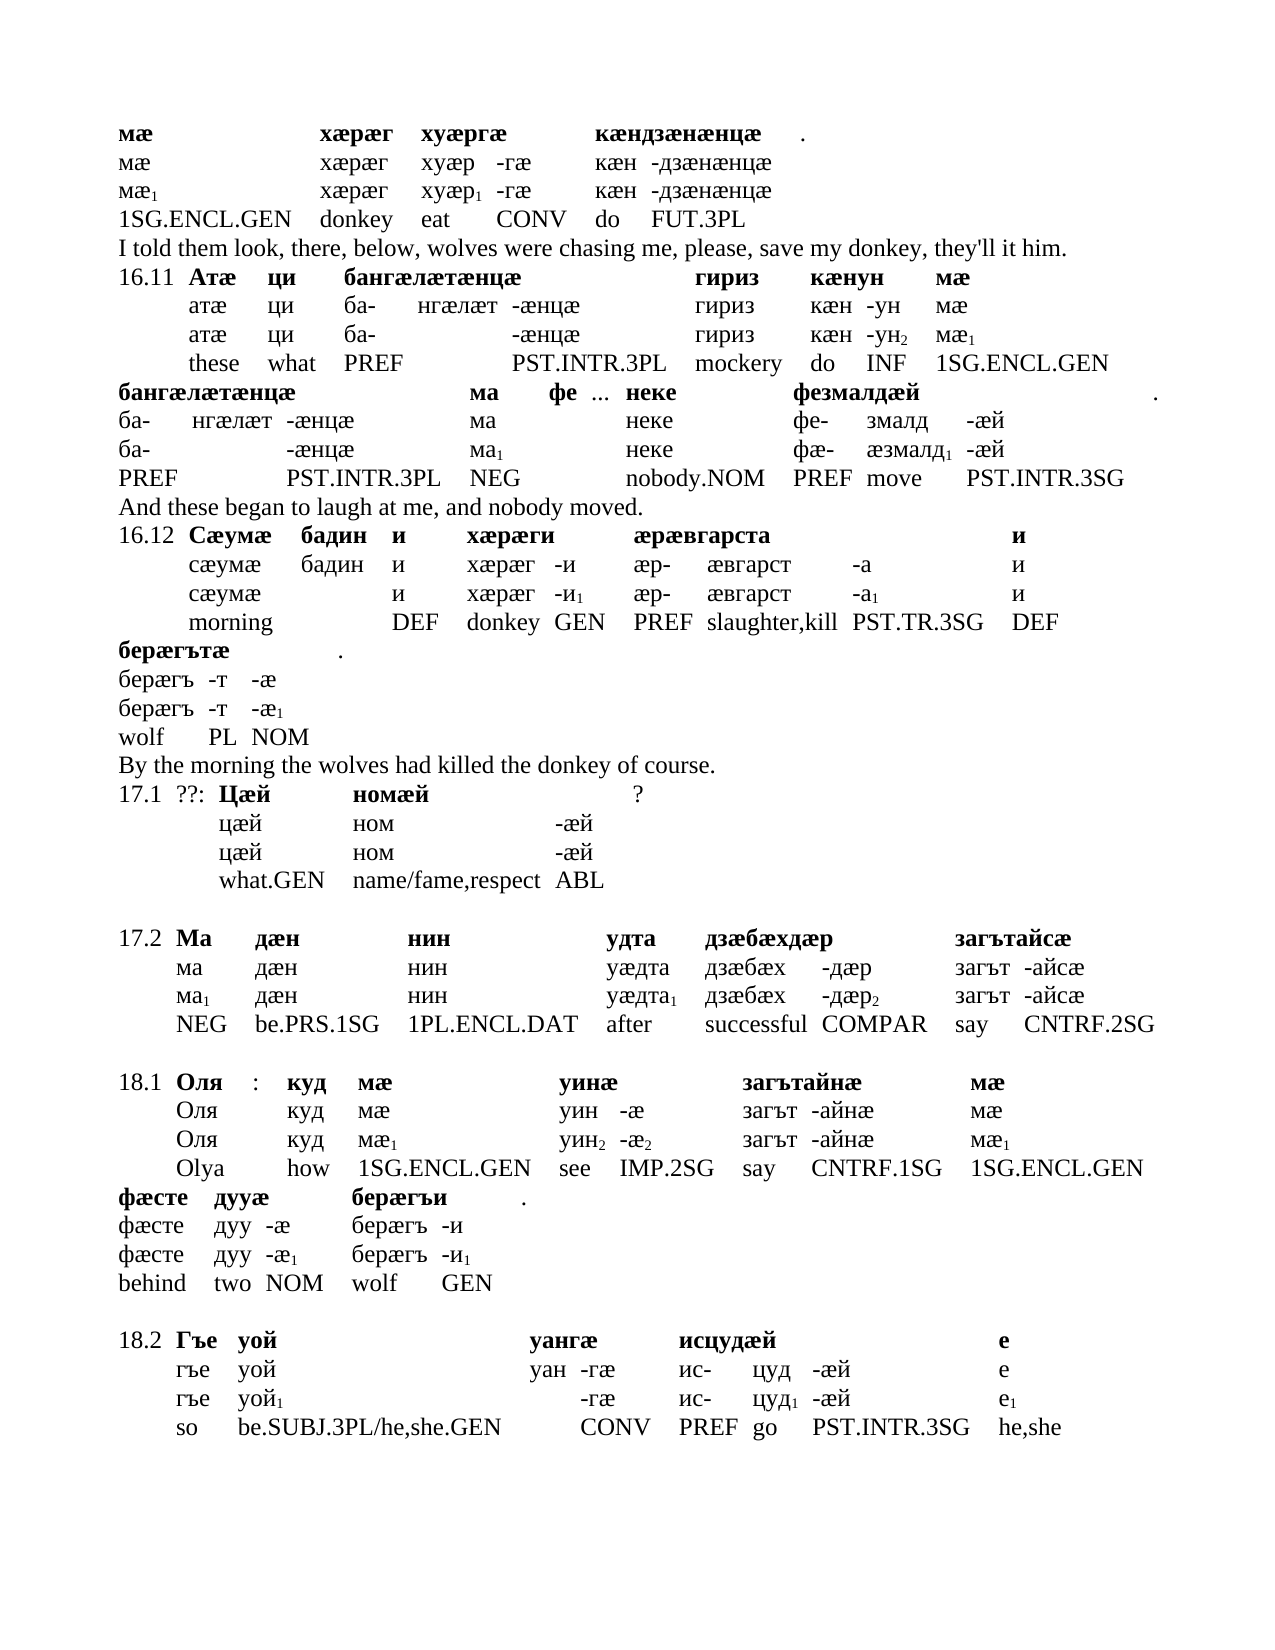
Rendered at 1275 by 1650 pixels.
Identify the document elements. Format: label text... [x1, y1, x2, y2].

text уой [238, 1354, 502, 1383]
text бангæлæтæнцæ [344, 262, 681, 291]
text дзæбæхдæр [705, 923, 941, 952]
text нин [407, 981, 578, 1009]
text so [176, 1412, 210, 1441]
text цæй [219, 808, 325, 837]
text гъе [176, 1383, 210, 1412]
text -æ [251, 664, 309, 693]
text и [1012, 521, 1073, 549]
text ба- [118, 406, 178, 434]
text 18.1 [118, 1067, 162, 1096]
text кæн [810, 319, 852, 348]
text æвгарст [707, 549, 838, 578]
text хуæргæ [421, 118, 581, 147]
text -æй [555, 837, 605, 866]
text мæ [935, 262, 1123, 291]
text ис- [679, 1354, 738, 1383]
text Olya [176, 1153, 224, 1182]
text ба- [344, 291, 403, 319]
text -гæ [580, 1354, 651, 1383]
text неке [626, 377, 779, 406]
text -а [852, 549, 984, 578]
text ма [176, 952, 227, 981]
text хæрæг [319, 118, 407, 147]
text -æнцæ [286, 406, 442, 434]
text уæдта1 [606, 981, 677, 1009]
text уин2 [559, 1124, 606, 1153]
text хæрæги [467, 521, 619, 549]
text цуд [752, 1354, 798, 1383]
text Оля [176, 1067, 238, 1096]
text берæгъ [351, 1239, 428, 1268]
text мæ [118, 118, 306, 147]
text do [595, 204, 637, 233]
text хæрæг [467, 549, 540, 578]
text и [1012, 578, 1059, 607]
text after [606, 1009, 677, 1038]
text ис- [679, 1383, 738, 1412]
text CONV [496, 204, 567, 233]
text Гъе [176, 1326, 224, 1354]
text -дзæнæнцæ [651, 176, 772, 204]
text е1 [998, 1383, 1061, 1412]
text загът [955, 981, 1010, 1009]
text PREF [118, 463, 178, 492]
text дзæбæх [705, 981, 808, 1009]
text номæй [353, 779, 619, 808]
text NEG [176, 1009, 227, 1038]
text donkey [319, 204, 393, 233]
text Цæй [219, 779, 339, 808]
text PREF [344, 348, 403, 377]
text и [1012, 549, 1059, 578]
text Атæ [188, 262, 253, 291]
text нин [407, 923, 592, 952]
text атæ [188, 319, 240, 348]
text -æ [619, 1096, 715, 1124]
text 17.2 [118, 923, 162, 952]
text go [752, 1412, 798, 1441]
text уой1 [238, 1383, 502, 1412]
text -æнцæ [286, 434, 442, 463]
text PREF [633, 607, 693, 636]
text исцудæй [679, 1326, 984, 1354]
text FUT.3PL [651, 204, 772, 233]
text мæ [118, 147, 292, 176]
text COMPAR [822, 1009, 927, 1038]
text Оля [176, 1096, 224, 1124]
text мæ [970, 1096, 1144, 1124]
text ... [591, 377, 612, 406]
text ци [267, 291, 316, 319]
text ба- [344, 319, 403, 348]
text NEG [469, 463, 521, 492]
text ма1 [176, 981, 227, 1009]
text 1SG.ENCL.GEN [970, 1153, 1144, 1182]
text mockery [695, 348, 782, 377]
text IMP.2SG [619, 1153, 715, 1182]
text ци [267, 262, 330, 291]
text -и1 [554, 578, 606, 607]
text PST.TR.3SG [852, 607, 984, 636]
text be.SUBJ.3PL/he,she.GEN [238, 1412, 502, 1441]
text берæгъ [118, 693, 194, 722]
text . [521, 1182, 542, 1211]
text гъе [176, 1354, 210, 1383]
text successful [705, 1009, 808, 1038]
text PST.INTR.3PL [286, 463, 442, 492]
text Сæумæ [188, 521, 287, 549]
text -æнцæ [512, 319, 667, 348]
text And these began to laugh at me, and nobody moved. [118, 492, 1249, 521]
text кæн [595, 176, 637, 204]
text фæсте [118, 1239, 186, 1268]
text неке [626, 406, 765, 434]
text берæгъи [351, 1182, 507, 1211]
text ци [267, 319, 316, 348]
text фæ- [793, 434, 853, 463]
text . [799, 118, 821, 147]
text 1SG.ENCL.GEN [935, 348, 1109, 377]
text 17.1 [118, 779, 162, 808]
text фезмалдæй [793, 377, 1139, 406]
text CNTRF.2SG [1024, 1009, 1155, 1038]
text 1PL.ENCL.DAT [407, 1009, 578, 1038]
text мæ [358, 1067, 545, 1096]
text PREF [679, 1412, 738, 1441]
text -и [441, 1211, 493, 1239]
text бадин [301, 549, 364, 578]
text нин [407, 952, 578, 981]
text wolf [351, 1268, 428, 1297]
text и [392, 521, 453, 549]
text æвгарст [707, 578, 838, 607]
text nobody.NOM [626, 463, 765, 492]
text е [998, 1354, 1061, 1383]
text name/fame,respect [353, 866, 541, 894]
text гириз [695, 262, 796, 291]
text be.PRS.1SG [255, 1009, 380, 1038]
text мæ1 [118, 176, 292, 204]
text -айнæ [811, 1096, 943, 1124]
text загътайнæ [742, 1067, 956, 1096]
text дууæ [214, 1182, 338, 1211]
text how [287, 1153, 330, 1182]
text уин [559, 1096, 606, 1124]
text By the morning the wolves had killed the donkey of course. [118, 751, 1249, 779]
text -ун [866, 291, 908, 319]
text дæн [255, 952, 380, 981]
text куд [287, 1096, 330, 1124]
text хæрæг [319, 147, 393, 176]
text PST.INTR.3PL [512, 348, 667, 377]
text -гæ [496, 176, 567, 204]
text ба- [118, 434, 178, 463]
text æр- [633, 578, 693, 607]
text -айсæ [1024, 952, 1155, 981]
text -æй [966, 434, 1125, 463]
text 18.2 [118, 1326, 162, 1354]
text неке [626, 434, 765, 463]
text загътайсæ [955, 923, 1169, 952]
text ном [353, 808, 541, 837]
text хæрæг [319, 176, 393, 204]
text загът [742, 1096, 797, 1124]
text -æй [812, 1383, 971, 1412]
text кæн [810, 291, 852, 319]
text сæумæ [188, 578, 273, 607]
text I told them look, there, below, wolves were chasing me, please, save my donkey, they'll it him. [118, 233, 1249, 262]
text morning [188, 607, 273, 636]
text дæн [255, 981, 380, 1009]
text уæдта [606, 952, 677, 981]
text бадин [301, 521, 378, 549]
text see [559, 1153, 606, 1182]
text -æ1 [251, 693, 309, 722]
text атæ [188, 291, 240, 319]
text змалд [866, 406, 952, 434]
text уан [529, 1354, 566, 1383]
text donkey [467, 607, 540, 636]
text дзæбæх [705, 952, 808, 981]
text цуд1 [752, 1383, 798, 1412]
text нгæлæт [417, 291, 498, 319]
text æр- [633, 549, 693, 578]
text slaughter,kill [707, 607, 838, 636]
text куд [287, 1124, 330, 1153]
text -дæр2 [822, 981, 927, 1009]
text кæнун [810, 262, 922, 291]
text цæй [219, 837, 325, 866]
text мæ1 [358, 1124, 531, 1153]
text дæн [255, 923, 394, 952]
text сæумæ [188, 549, 273, 578]
text удта [606, 923, 691, 952]
text -а1 [852, 578, 984, 607]
text гириз [695, 319, 782, 348]
text уой [238, 1326, 516, 1354]
text -т [208, 693, 237, 722]
text -и1 [441, 1239, 493, 1268]
text say [742, 1153, 797, 1182]
text 1SG.ENCL.GEN [118, 204, 292, 233]
text -дзæнæнцæ [651, 147, 772, 176]
text move [866, 463, 952, 492]
text дуу [214, 1211, 252, 1239]
text . [337, 636, 358, 664]
text æрæвгарста [633, 521, 998, 549]
text two [214, 1268, 252, 1297]
text he,she [998, 1412, 1061, 1441]
text CNTRF.1SG [811, 1153, 943, 1182]
text PST.INTR.3SG [966, 463, 1125, 492]
text ма [469, 406, 521, 434]
text do [810, 348, 852, 377]
text ном [353, 837, 541, 866]
text и [392, 549, 439, 578]
text мæ [358, 1096, 531, 1124]
text PL [208, 722, 237, 751]
text wolf [118, 722, 194, 751]
text : [252, 1067, 273, 1096]
text 1SG.ENCL.GEN [358, 1153, 531, 1182]
text INF [866, 348, 908, 377]
text NOM [265, 1268, 324, 1297]
text е [998, 1326, 1075, 1354]
text GEN [441, 1268, 493, 1297]
text хуæр1 [421, 176, 482, 204]
text загът [742, 1124, 797, 1153]
text и [392, 578, 439, 607]
text хæрæг [467, 578, 540, 607]
text PREF [793, 463, 853, 492]
text what.GEN [219, 866, 325, 894]
text Оля [176, 1124, 224, 1153]
text -дæр [822, 952, 927, 981]
text . [1152, 377, 1173, 406]
text мæ1 [935, 319, 1109, 348]
text загът [955, 952, 1010, 981]
text what [267, 348, 316, 377]
text фе [548, 377, 577, 406]
text -æй [966, 406, 1125, 434]
text -айсæ [1024, 981, 1155, 1009]
text -æ1 [265, 1239, 324, 1268]
text 16.11 [118, 262, 174, 291]
text eat [421, 204, 482, 233]
text куд [287, 1067, 344, 1096]
text PST.INTR.3SG [812, 1412, 971, 1441]
text берæгъ [351, 1211, 428, 1239]
text -айнæ [811, 1124, 943, 1153]
text -ун2 [866, 319, 908, 348]
text нгæлæт [192, 406, 272, 434]
text берæгътæ [118, 636, 323, 664]
text ма [469, 377, 535, 406]
text these [188, 348, 240, 377]
text say [955, 1009, 1010, 1038]
text берæгъ [118, 664, 194, 693]
text -и [554, 549, 606, 578]
text фе- [793, 406, 853, 434]
text -æ [265, 1211, 324, 1239]
text ??: [176, 779, 205, 808]
text ABL [555, 866, 605, 894]
text -гæ [496, 147, 567, 176]
text -æнцæ [512, 291, 667, 319]
text дуу [214, 1239, 252, 1268]
text DEF [392, 607, 439, 636]
text мæ [935, 291, 1109, 319]
text -æй [812, 1354, 971, 1383]
text фæсте [118, 1182, 200, 1211]
text мæ [970, 1067, 1158, 1096]
text фæсте [118, 1211, 186, 1239]
text -æй [555, 808, 605, 837]
text кæндзæнæнцæ [595, 118, 786, 147]
text уинæ [559, 1067, 728, 1096]
text ? [632, 779, 653, 808]
text GEN [554, 607, 606, 636]
text -т [208, 664, 237, 693]
text хуæр [421, 147, 482, 176]
text CONV [580, 1412, 651, 1441]
text ма1 [469, 434, 521, 463]
text Ма [176, 923, 241, 952]
text -æ2 [619, 1124, 715, 1153]
text уангæ [529, 1326, 665, 1354]
text DEF [1012, 607, 1059, 636]
text бангæлæтæнцæ [118, 377, 456, 406]
text мæ1 [970, 1124, 1144, 1153]
text кæн [595, 147, 637, 176]
text гириз [695, 291, 782, 319]
text æзмалд1 [866, 434, 952, 463]
text 16.12 [118, 521, 174, 549]
text behind [118, 1268, 186, 1297]
text -гæ [580, 1383, 651, 1412]
text NOM [251, 722, 309, 751]
